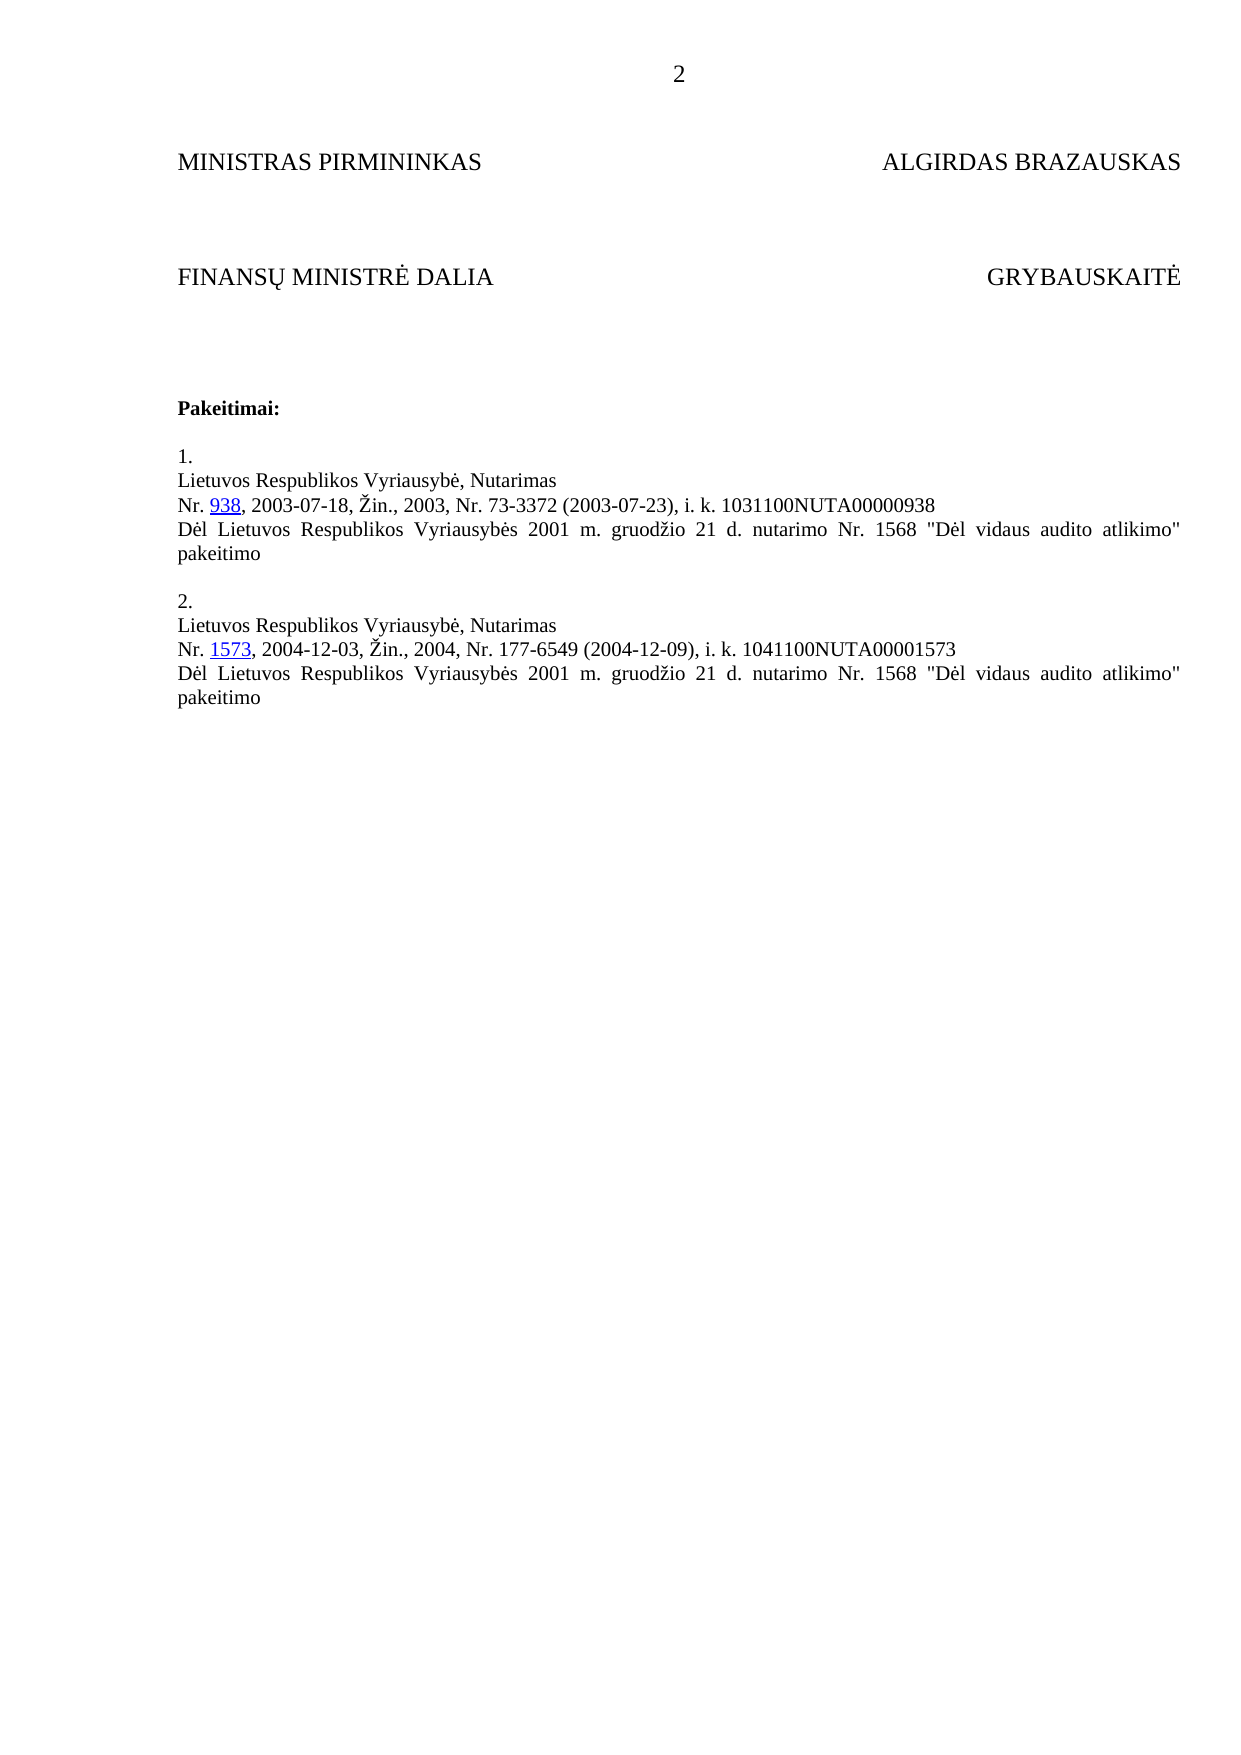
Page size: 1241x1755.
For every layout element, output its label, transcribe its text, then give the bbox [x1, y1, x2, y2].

text 2. [177, 589, 1181, 613]
text MINISTRAS PIRMININKAS ALGIRDAS BRAZAUSKAS [177, 147, 1181, 176]
text Dėl Lietuvos Respublikos Vyriausybės 2001 m. gruodžio 21 d. nutarimo Nr. 1568 "Dėl vidaus audito atlikimo" pakeitimo [177, 517, 1181, 565]
text Lietuvos Respublikos Vyriausybė, Nutarimas [177, 468, 1181, 492]
text Lietuvos Respublikos Vyriausybė, Nutarimas [177, 613, 1181, 637]
text FINANSŲ MINISTRĖ DALIA GRYBAUSKAITĖ [177, 262, 1181, 291]
text Dėl Lietuvos Respublikos Vyriausybės 2001 m. gruodžio 21 d. nutarimo Nr. 1568 "Dėl vidaus audito atlikimo" pakeitimo [177, 661, 1181, 709]
text Nr. 938, 2003-07-18, Žin., 2003, Nr. 73-3372 (2003-07-23), i. k. 1031100NUTA00000938 [177, 492, 1181, 517]
text Pakeitimai: [177, 396, 1181, 420]
text Nr. 1573, 2004-12-03, Žin., 2004, Nr. 177-6549 (2004-12-09), i. k. 1041100NUTA00001573 [177, 637, 1181, 661]
text 1. [177, 444, 1181, 468]
